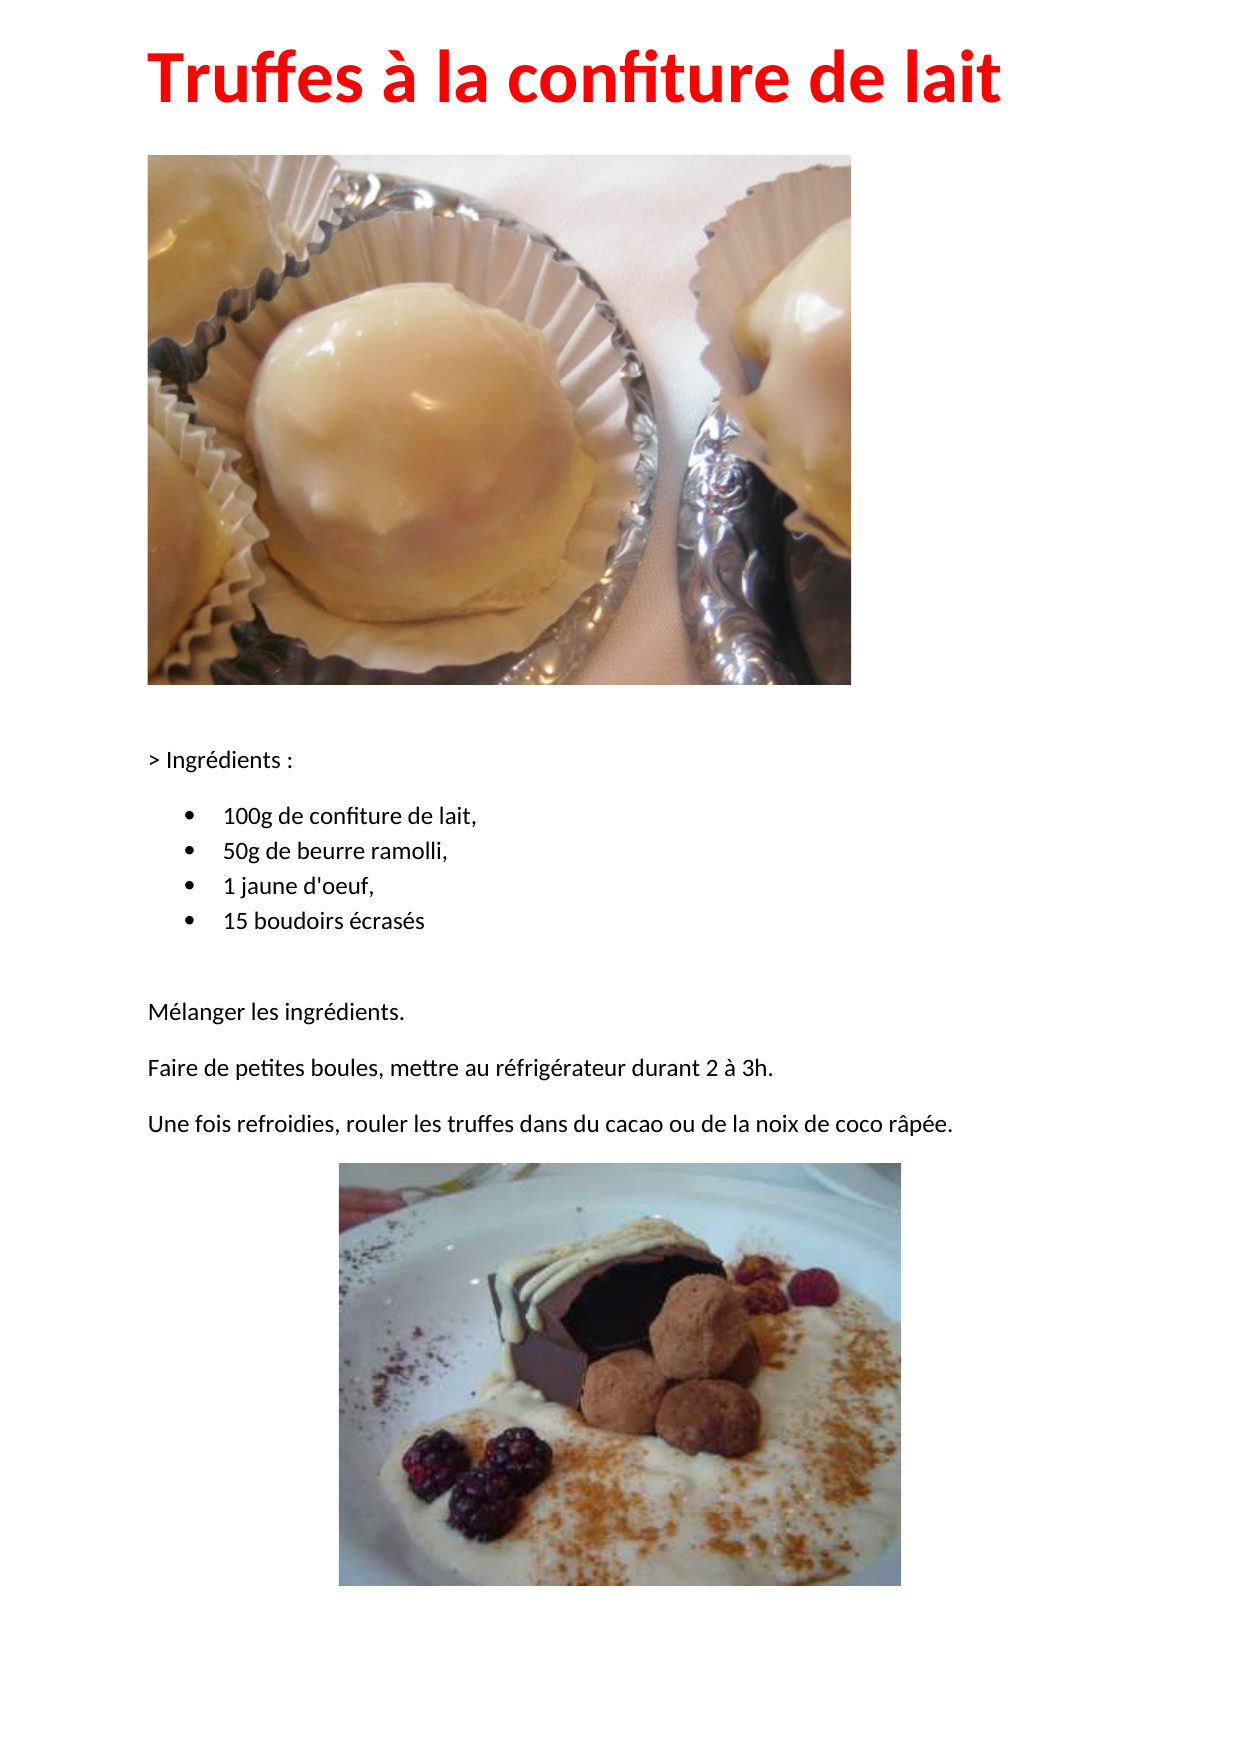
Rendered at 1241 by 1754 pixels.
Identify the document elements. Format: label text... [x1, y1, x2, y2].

text Truffes à la confiture de lait [148, 29, 1093, 121]
picture [338, 1163, 902, 1586]
text Une fois refroidies, rouler les truffes dans du cacao ou de la noix de coco râpée. [148, 1108, 1093, 1138]
text Faire de petites boules, mettre au réfrigérateur durant 2 à 3h. [148, 1052, 1093, 1082]
text > Ingrédients : [148, 709, 1093, 775]
text Mélanger les ingrédients. [148, 961, 1093, 1027]
list 15 boudoirs écrasés [185, 905, 1093, 936]
list 50g de beurre ramolli, [185, 835, 1093, 866]
picture [147, 155, 852, 685]
list 100g de confiture de lait, [185, 800, 1093, 831]
list 1 jaune d'oeuf, [185, 870, 1093, 901]
